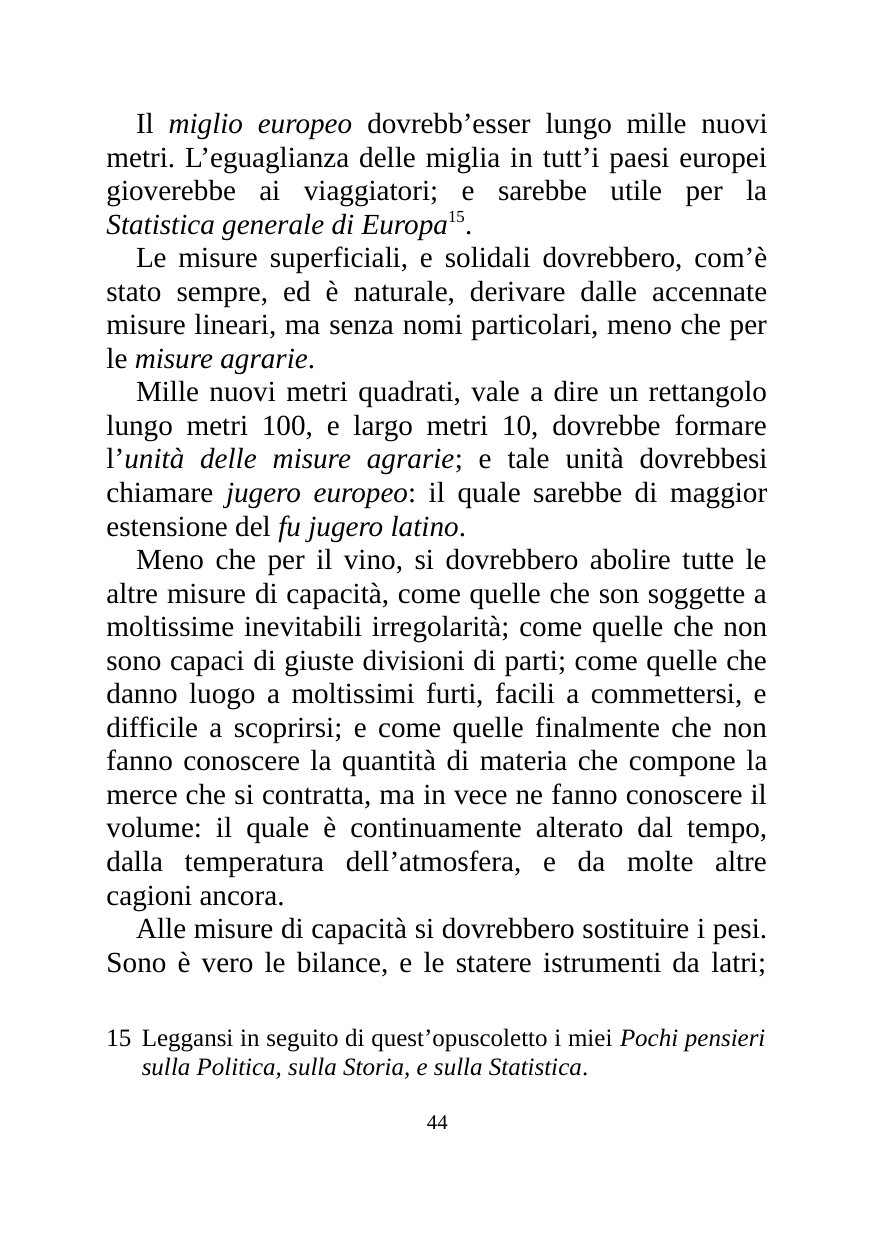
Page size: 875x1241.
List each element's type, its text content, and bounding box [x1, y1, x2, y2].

text Meno che per il vino, si dovrebbero abolire tutte le altre misure di capacità, come quelle che son soggette a moltissime inevitabili irregolarità; come quelle che non sono capaci di giuste divisioni di parti; come quelle che danno luogo a moltissimi furti, facili a commettersi, e difficile a scoprirsi; e come quelle finalmente che non fanno conoscere la quantità di materia che compone la merce che si contratta, ma in vece ne fanno conoscere il volume: il quale è continuamente alterato dal tempo, dalla temperatura dell’atmosfera, e da molte altre cagioni ancora. [106, 542, 768, 911]
text Mille nuovi metri quadrati, vale a dire un rettangolo lungo metri 100, e largo metri 10, dovrebbe formare l’unità delle misure agrarie; e tale unità dovrebbesi chiamare jugero europeo: il quale sarebbe di maggior estensione del fu jugero latino. [106, 374, 768, 542]
text Leggansi in seguito di quest’opuscoletto i miei Pochi pensieri sulla Politica, sulla Storia, e sulla Statistica. [106, 1023, 768, 1080]
text Alle misure di capacità si dovrebbero sostituire i pesi. Sono è vero le bilance, e le statere istrumenti da latri; [106, 911, 768, 978]
text Il miglio europeo dovrebb’esser lungo mille nuovi metri. L’eguaglianza delle miglia in tutt’i paesi europei gioverebbe ai viaggiatori; e sarebbe utile per la Statistica generale di Europa. [106, 106, 768, 240]
text Le misure superficiali, e solidali dovrebbero, com’è stato sempre, ed è naturale, derivare dalle accennate misure lineari, ma senza nomi particolari, meno che per le misure agrarie. [106, 240, 768, 374]
